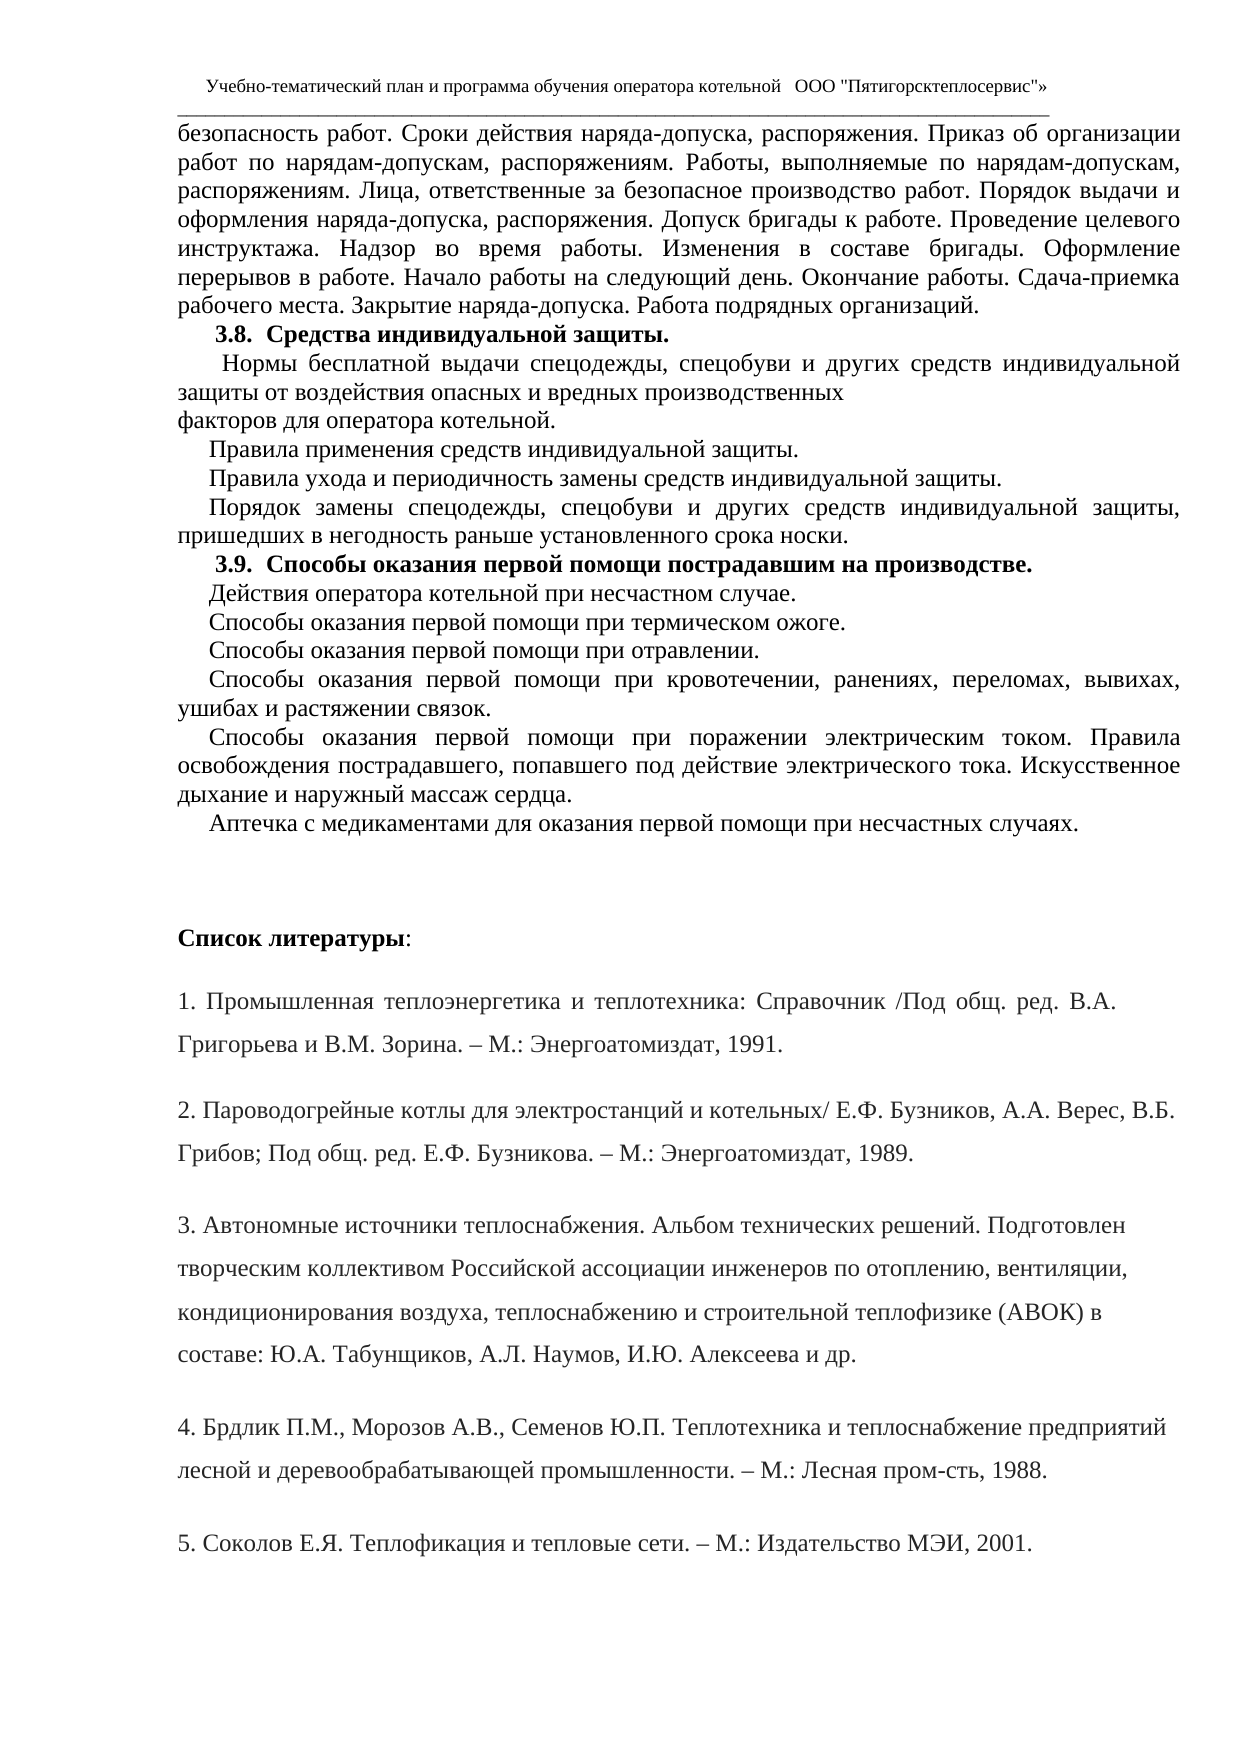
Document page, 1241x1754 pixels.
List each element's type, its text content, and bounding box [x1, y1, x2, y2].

text безопасность работ. Сроки действия наряда-допуска, распоряжения. Приказ об организации работ по нарядам-допускам, распоряжениям. Работы, выполняемые по нарядам-допускам, распоряжениям. Лица, ответственные за безопасное производство работ. Порядок выдачи и оформления наряда-допуска, распоряжения. Допуск бригады к работе. Проведение целевого инструктажа. Надзор во время работы. Изменения в составе бригады. Оформление перерывов в работе. Начало работы на следующий день. Окончание работы. Сдача-приемка рабочего места. Закрытие наряда-допуска. Работа подрядных организаций. [177, 118, 1181, 319]
text Список литературы: [177, 923, 1181, 952]
text 2. Пароводогрейные котлы для электростанций и котельных/ Е.Ф. Бузников, А.А. Верес, В.Б. Грибов; Под общ. ред. Е.Ф. Бузникова. – М.: Энергоатомиздат, 1989. [177, 1084, 1181, 1170]
text Действия оператора котельной при несчастном случае. [177, 578, 1181, 607]
text Правила применения средств индивидуальной защиты. [177, 434, 1181, 463]
text 5. Соколов Е.Я. Теплофикация и тепловые сети. – М.: Издательство МЭИ, 2001. [177, 1517, 1181, 1559]
list Способы оказания первой помощи пострадавшим на производстве. [215, 549, 1181, 578]
text факторов для оператора котельной. [177, 406, 1181, 434]
text Порядок замены спецодежды, спецобуви и других средств индивидуальной защиты, пришедших в негодность раньше установленного срока носки. [177, 492, 1181, 549]
text Аптечка с медикаментами для оказания первой помощи при несчастных случаях. [177, 808, 1181, 837]
text Правила ухода и периодичность замены средств индивидуальной защиты. [177, 463, 1181, 492]
text Способы оказания первой помощи при кровотечении, ранениях, переломах, вывихах, ушибах и растяжении связок. [177, 664, 1181, 722]
text Способы оказания первой помощи при термическом ожоге. [177, 607, 1181, 636]
text Нормы бесплатной выдачи спецодежды, спецобуви и других средств индивидуальной защиты от воздействия опасных и вредных производственных [177, 348, 1181, 406]
text 1. Промышленная теплоэнергетика и теплотехника: Справочник /Под общ. ред. В.А. Григорьева и В.М. Зорина. – М.: Энергоатомиздат, 1991. [177, 975, 1117, 1061]
text 4. Брдлик П.М., Морозов А.В., Семенов Ю.П. Теплотехника и теплоснабжение предприятий лесной и деревообрабатывающей промышленности. – М.: Лесная пром-сть, 1988. [177, 1401, 1181, 1487]
list Средства индивидуальной защиты. [215, 319, 1181, 348]
text Способы оказания первой помощи при поражении электрическим током. Правила освобождения пострадавшего, попавшего под действие электрического тока. Искусственное дыхание и наружный массаж сердца. [177, 722, 1181, 808]
text 3. Автономные источники теплоснабжения. Альбом технических решений. Подготовлен творческим коллективом Российской ассоциации инженеров по отоплению, вентиляции, кондиционирования воздуха, теплоснабжению и строительной теплофизике (АВОК) в составе: Ю.А. Табунщиков, А.Л. Наумов, И.Ю. Алексеева и др. [177, 1199, 1181, 1372]
text Способы оказания первой помощи при отравлении. [177, 636, 1181, 664]
